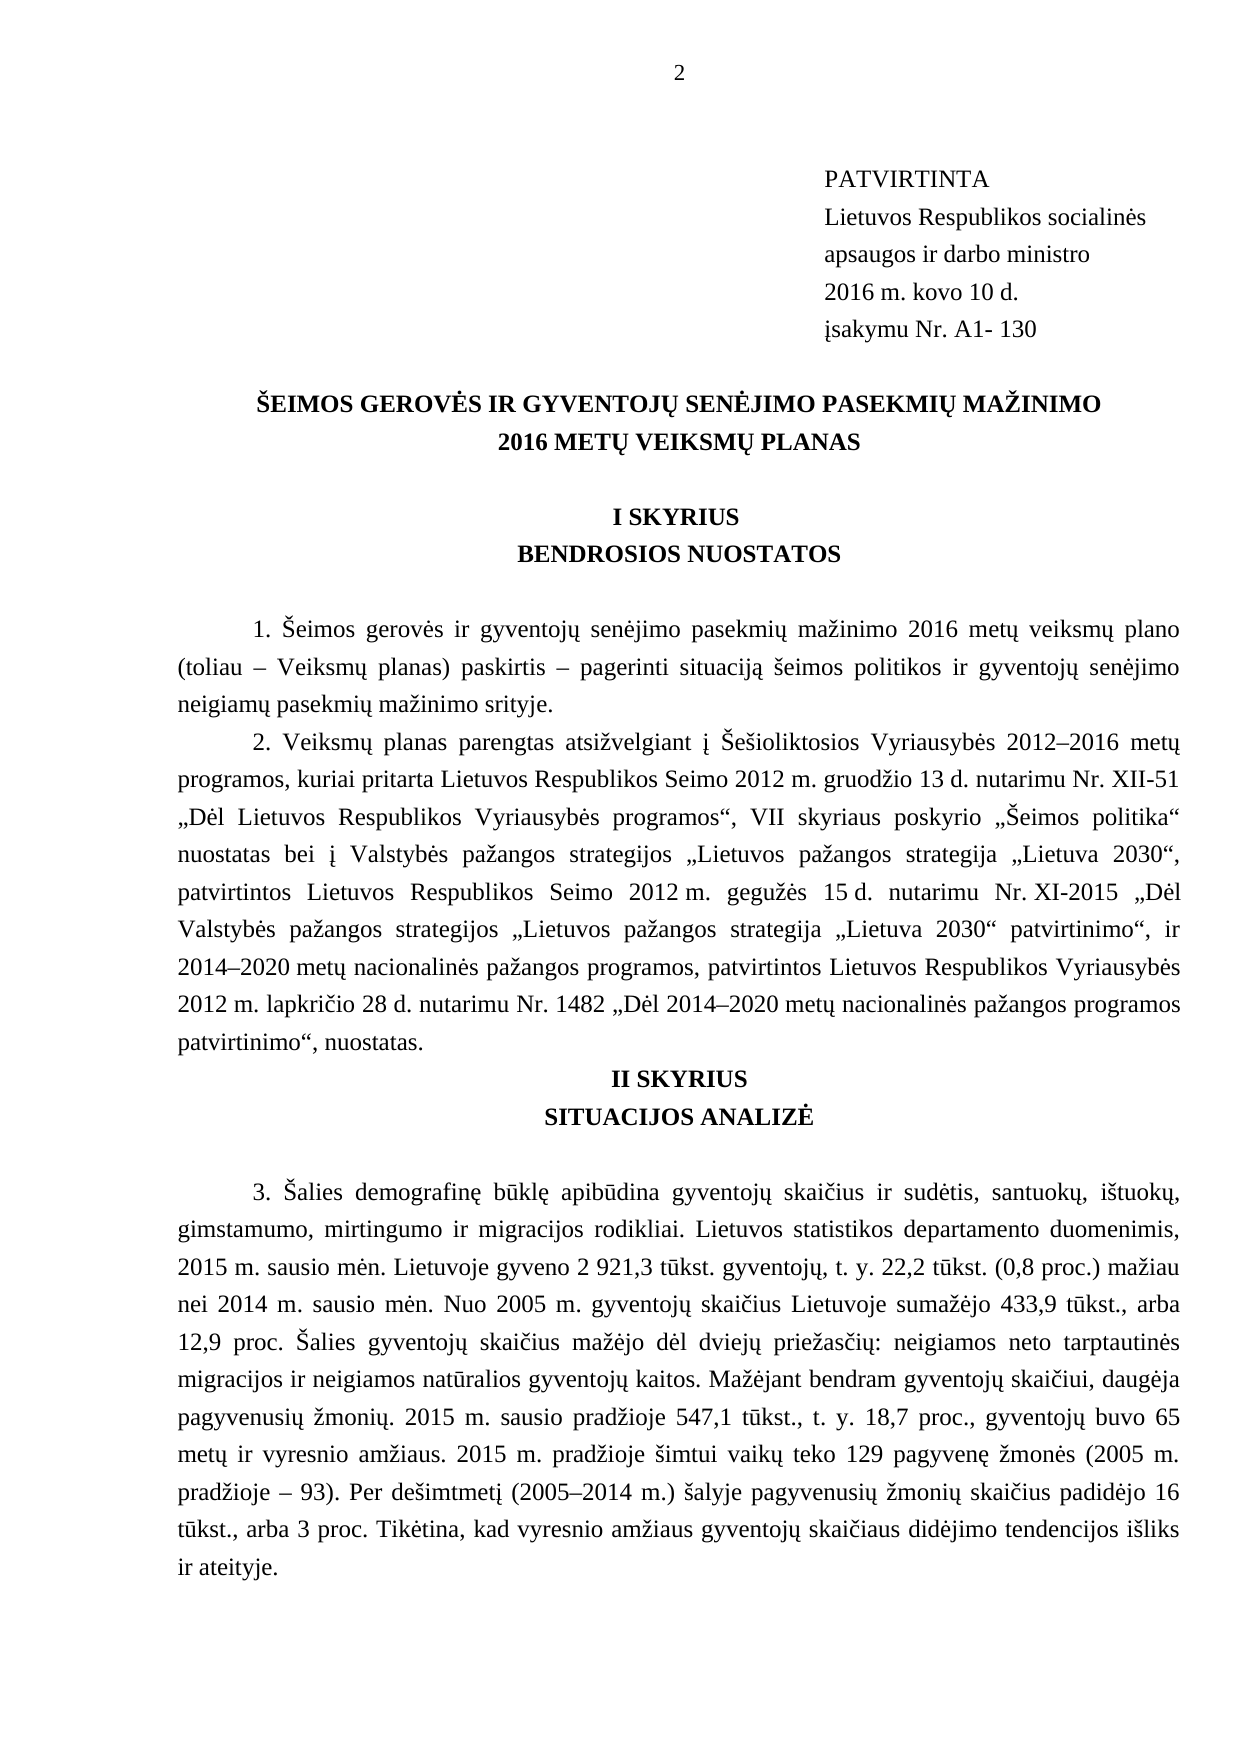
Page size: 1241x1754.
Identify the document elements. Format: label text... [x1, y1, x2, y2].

text 1. Šeimos gerovės ir gyventojų senėjimo pasekmių mažinimo 2016 metų veiksmų plano (toliau – Veiksmų planas) paskirtis – pagerinti situaciją šeimos politikos ir gyventojų senėjimo neigiamų pasekmių mažinimo srityje. [177, 606, 1181, 718]
text II SKYRIUS [177, 1056, 1181, 1093]
text 3. Šalies demografinę būklę apibūdina gyventojų skaičius ir sudėtis, santuokų, ištuokų, gimstamumo, mirtingumo ir migracijos rodikliai. Lietuvos statistikos departamento duomenimis, 2015 m. sausio mėn. Lietuvoje gyveno 2 921,3 tūkst. gyventojų, t. y. 22,2 tūkst. (0,8 proc.) mažiau nei 2014 m. sausio mėn. Nuo 2005 m. gyventojų skaičius Lietuvoje sumažėjo 433,9 tūkst., arba 12,9 proc. Šalies gyventojų skaičius mažėjo dėl dviejų priežasčių: neigiamos neto tarptautinės migracijos ir neigiamos natūralios gyventojų kaitos. Mažėjant bendram gyventojų skaičiui, daugėja pagyvenusių žmonių. 2015 m. sausio pradžioje 547,1 tūkst., t. y. 18,7 proc., gyventojų buvo 65 metų ir vyresnio amžiaus. 2015 m. pradžioje šimtui vaikų teko 129 pagyvenę žmonės (2005 m. pradžioje – 93). Per dešimtmetį (2005–2014 m.) šalyje pagyvenusių žmonių skaičius padidėjo 16 tūkst., arba 3 proc. Tikėtina, kad vyresnio amžiaus gyventojų skaičiaus didėjimo tendencijos išliks ir ateityje. [177, 1168, 1181, 1581]
text įsakymu Nr. A1- 130 [824, 306, 1181, 343]
text ŠEIMOS GEROVĖS IR GYVENTOJŲ SENĖJIMO PASEKMIŲ MAŽINIMO [177, 381, 1181, 418]
text I SKYRIUS [177, 493, 1181, 531]
text PATVIRTINTA [824, 156, 1181, 193]
text 2016 m. kovo 10 d. [824, 268, 1181, 306]
text apsaugos ir darbo ministro [824, 231, 1181, 268]
text 2016 METŲ VEIKSMŲ PLANAS [177, 418, 1181, 456]
text BENDROSIOS NUOSTATOS [177, 531, 1181, 568]
text 2. Veiksmų planas parengtas atsižvelgiant į Šešioliktosios Vyriausybės 2012–2016 metų programos, kuriai pritarta Lietuvos Respublikos Seimo 2012 m. gruodžio 13 d. nutarimu Nr. XII-51 „Dėl Lietuvos Respublikos Vyriausybės programos“, VII skyriaus poskyrio „Šeimos politika“ nuostatas bei į Valstybės pažangos strategijos „Lietuvos pažangos strategija „Lietuva 2030“, patvirtintos Lietuvos Respublikos Seimo 2012 m. gegužės 15 d. nutarimu Nr. XI-2015 „Dėl Valstybės pažangos strategijos „Lietuvos pažangos strategija „Lietuva 2030“ patvirtinimo“, ir 2014–2020 metų nacionalinės pažangos programos, patvirtintos Lietuvos Respublikos Vyriausybės 2012 m. lapkričio 28 d. nutarimu Nr. 1482 „Dėl 2014–2020 metų nacionalinės pažangos programos patvirtinimo“, nuostatas. [177, 718, 1181, 1056]
text Lietuvos Respublikos socialinės [824, 193, 1181, 231]
text SITUACIJOS ANALIZĖ [177, 1093, 1181, 1131]
